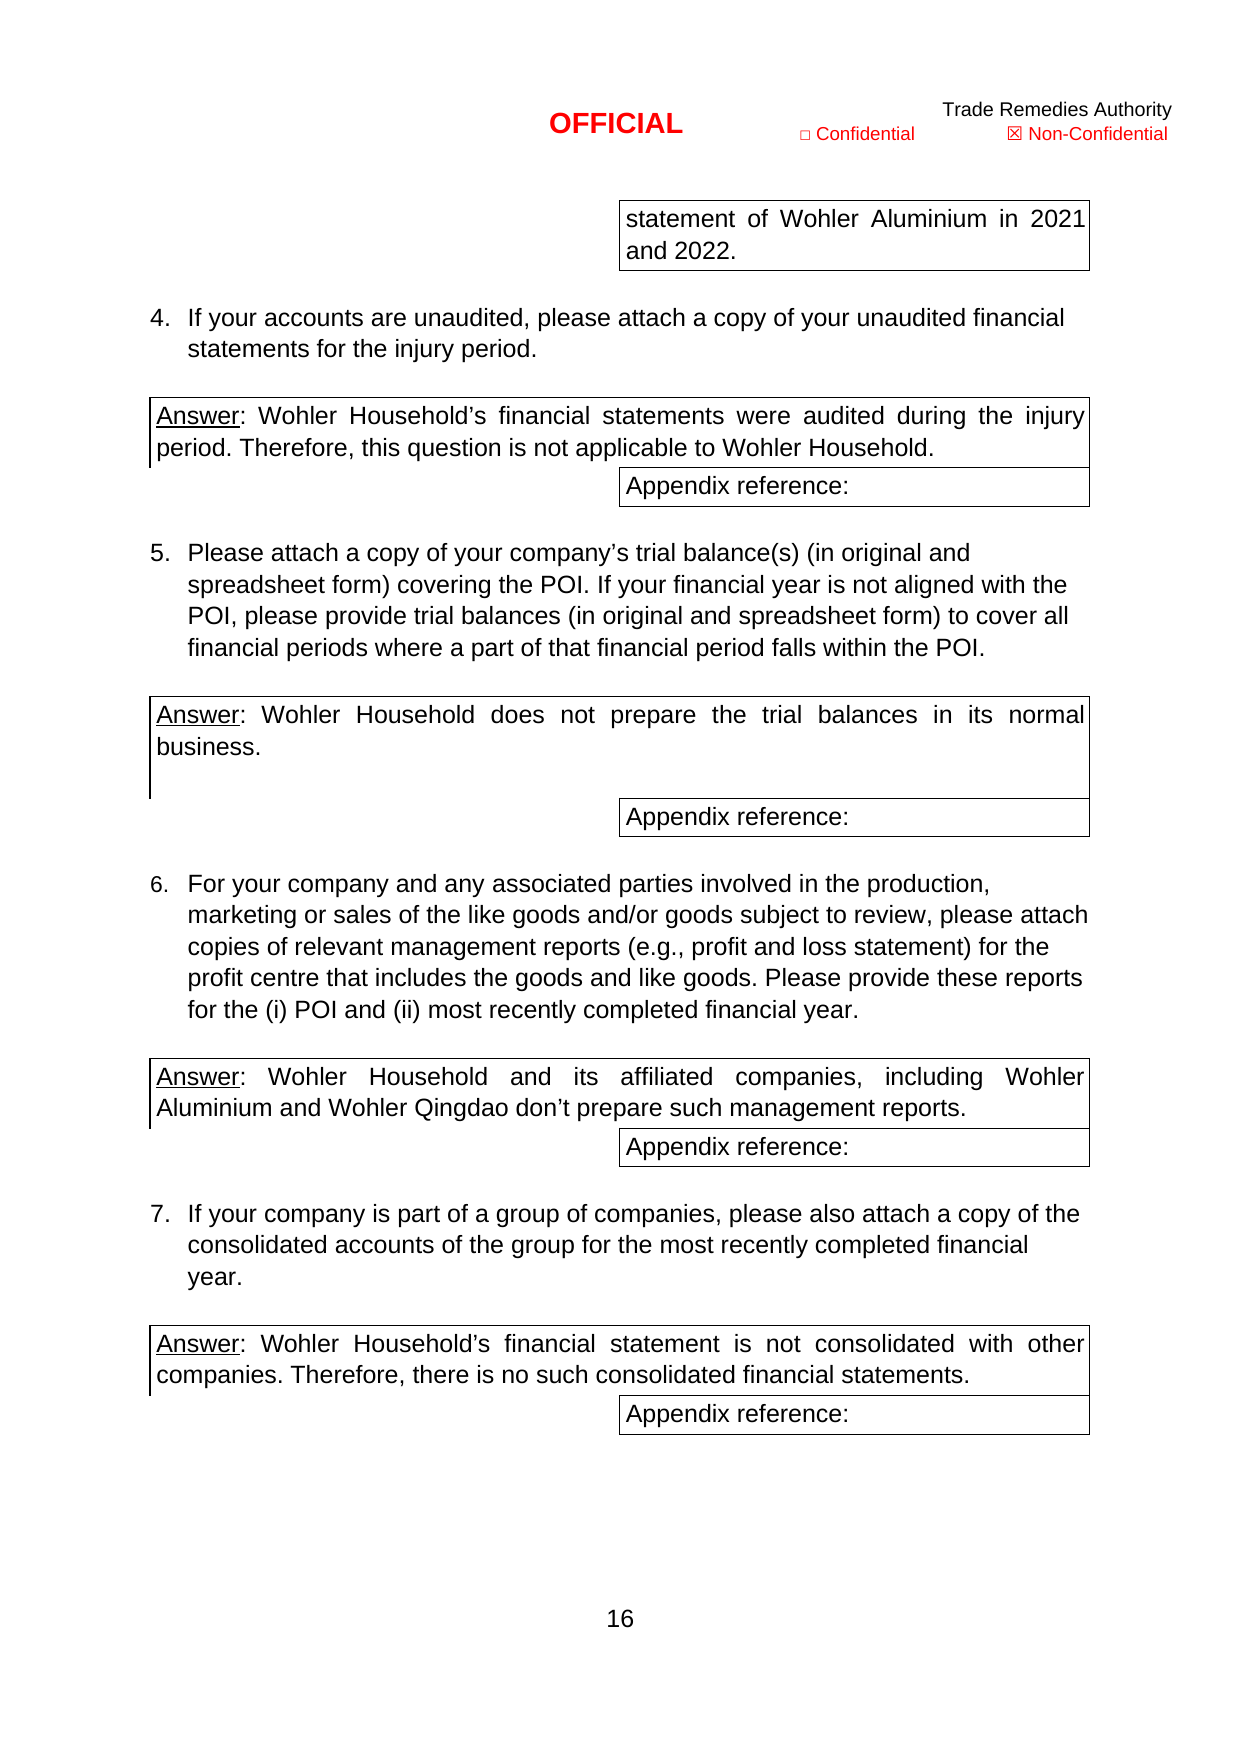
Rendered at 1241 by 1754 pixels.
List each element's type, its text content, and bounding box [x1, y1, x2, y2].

table_header Answer: Wohler Household’s financial statements were audited during the injury period. Therefore, this question is not applicable to Wohler Household. [151, 398, 1089, 467]
table_cell Appendix reference: [620, 468, 1089, 506]
table_cell [150, 201, 619, 270]
list If your accounts are unaudited, please attach a copy of your unaudited financial statements for the injury period. [150, 303, 1090, 363]
list For your company and any associated parties involved in the production, marketing or sales of the like goods and/or goods subject to review, please attach copies of relevant management reports (e.g., profit and loss statement) for the profit centre that includes the goods and like goods. Please provide these reports for the (i) POI and (ii) most recently completed financial year. [150, 868, 1090, 1023]
table_cell [150, 799, 619, 836]
table_cell statement of Wohler Aluminium in 2021 and 2022. [620, 201, 1089, 270]
table_cell Appendix reference: [620, 1129, 1089, 1166]
table_header Answer: Wohler Household does not prepare the trial balances in its normal business. [151, 697, 1089, 797]
table_cell [150, 1129, 619, 1166]
table_cell [150, 468, 619, 506]
table_cell [150, 1396, 619, 1433]
list If your company is part of a group of companies, please also attach a copy of the consolidated accounts of the group for the most recently completed financial year. [150, 1199, 1090, 1291]
table_header Answer: Wohler Household and its affiliated companies, including Wohler Aluminium and Wohler Qingdao don’t prepare such management reports. [151, 1059, 1089, 1128]
list Please attach a copy of your company’s trial balance(s) (in original and spreadsheet form) covering the POI. If your financial year is not aligned with the POI, please provide trial balances (in original and spreadsheet form) to cover all financial periods where a part of that financial period falls within the POI. [150, 538, 1090, 662]
table_header Answer: Wohler Household’s financial statement is not consolidated with other companies. Therefore, there is no such consolidated financial statements. [151, 1326, 1089, 1395]
table_cell Appendix reference: [620, 1396, 1089, 1433]
table_cell Appendix reference: [620, 799, 1089, 836]
